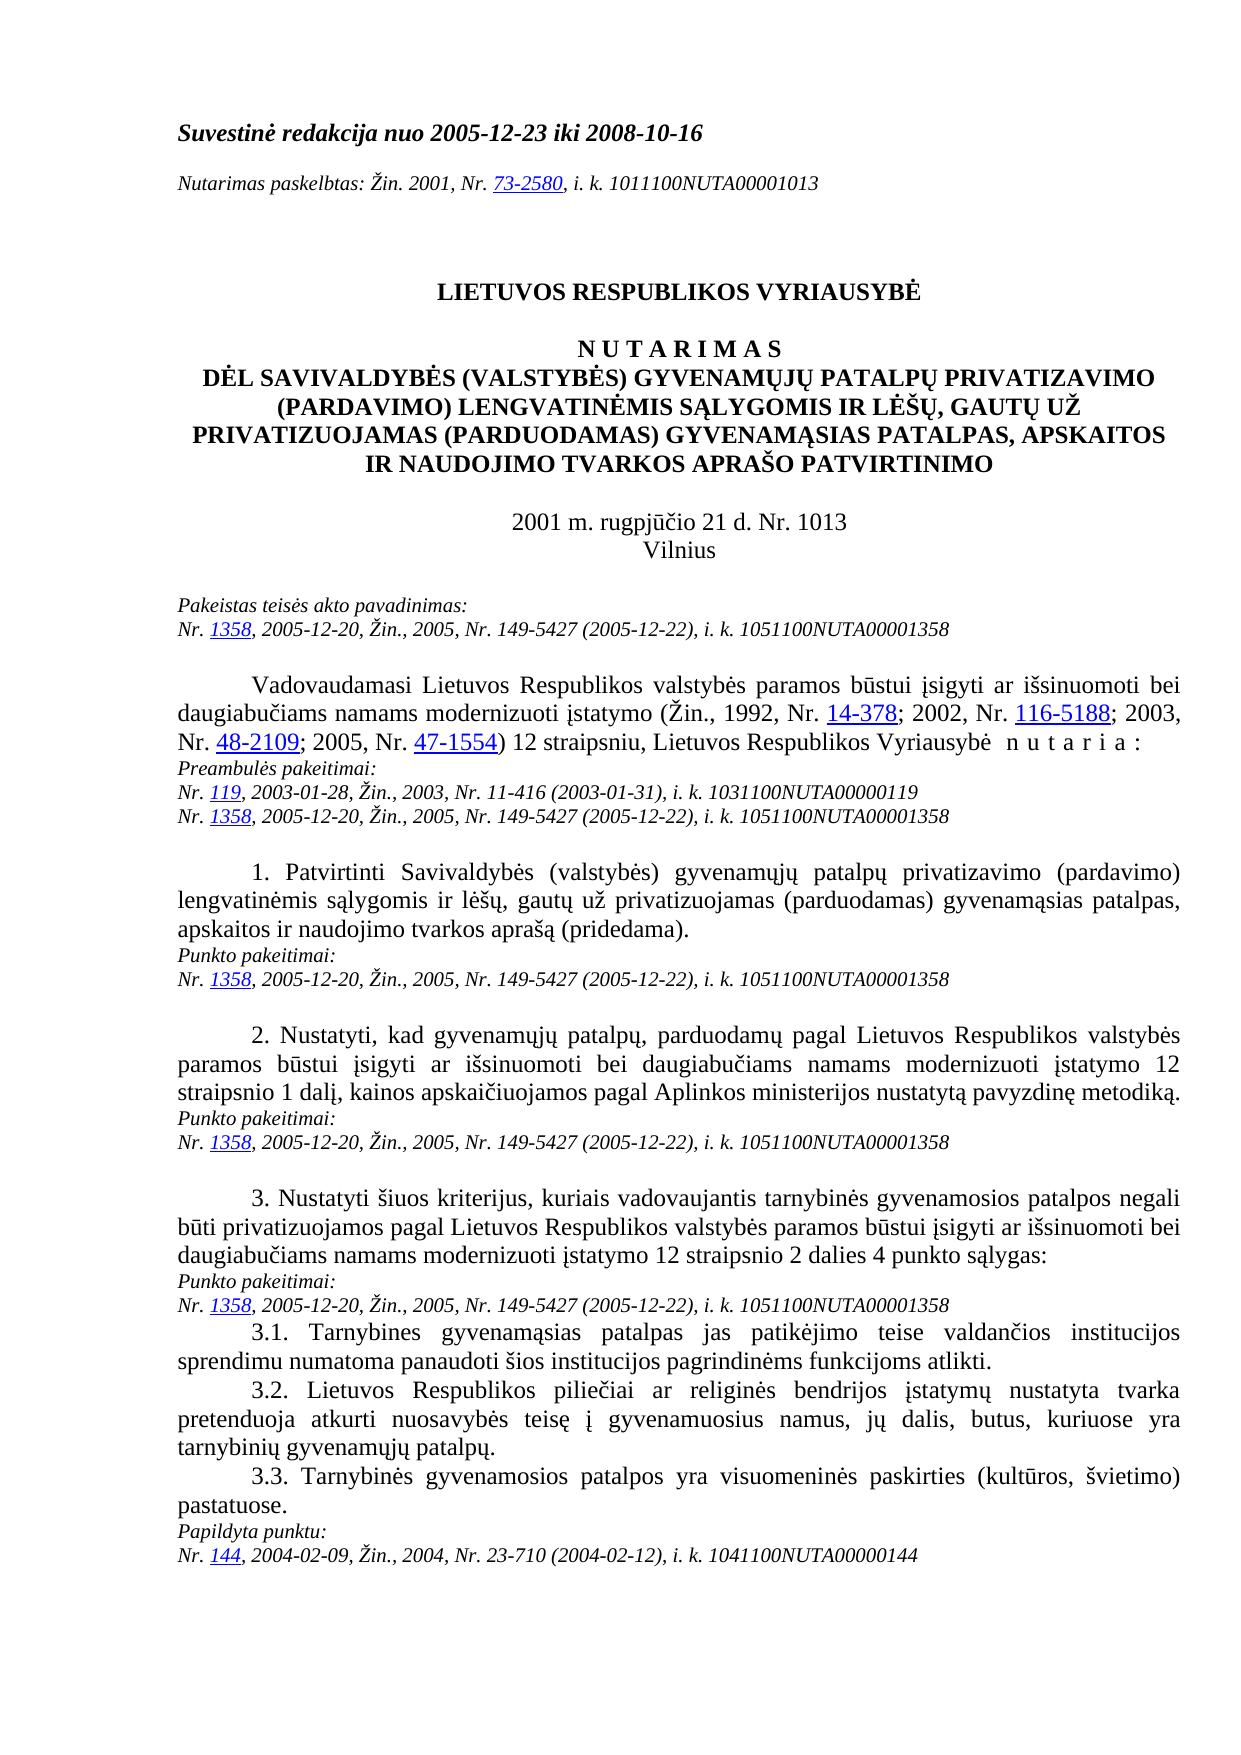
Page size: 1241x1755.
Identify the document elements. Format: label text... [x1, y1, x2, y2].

text Nr. 119, 2003-01-28, Žin., 2003, Nr. 11-416 (2003-01-31), i. k. 1031100NUTA00000119 [177, 780, 1181, 804]
text 3.3. Tarnybinės gyvenamosios patalpos yra visuomeninės paskirties (kultūros, švietimo) pastatuose. [177, 1461, 1181, 1519]
text Vilnius [177, 535, 1181, 564]
text N U T A R I M A S [177, 334, 1181, 363]
text Vadovaudamasi Lietuvos Respublikos valstybės paramos būstui įsigyti ar išsinuomoti bei daugiabučiams namams modernizuoti įstatymo (Žin., 1992, Nr. 14-378; 2002, Nr. 116-5188; 2003, Nr. 48-2109; 2005, Nr. 47-1554) 12 straipsniu, Lietuvos Respublikos Vyriausybė nutaria: [177, 670, 1181, 756]
text 2001 m. rugpjūčio 21 d. Nr. 1013 [177, 507, 1181, 535]
text 2. Nustatyti, kad gyvenamųjų patalpų, parduodamų pagal Lietuvos Respublikos valstybės paramos būstui įsigyti ar išsinuomoti bei daugiabučiams namams modernizuoti įstatymo 12 straipsnio 1 dalį, kainos apskaičiuojamos pagal Aplinkos ministerijos nustatytą pavyzdinę metodiką. [177, 1020, 1181, 1106]
text Punkto pakeitimai: [177, 943, 1181, 967]
text Papildyta punktu: [177, 1519, 1181, 1543]
text 1. Patvirtinti Savivaldybės (valstybės) gyvenamųjų patalpų privatizavimo (pardavimo) lengvatinėmis sąlygomis ir lėšų, gautų už privatizuojamas (parduodamas) gyvenamąsias patalpas, apskaitos ir naudojimo tvarkos aprašą (pridedama). [177, 857, 1181, 943]
text 3.1. Tarnybines gyvenamąsias patalpas jas patikėjimo teise valdančios institucijos sprendimu numatoma panaudoti šios institucijos pagrindinėms funkcijoms atlikti. [177, 1317, 1181, 1375]
text Punkto pakeitimai: [177, 1269, 1181, 1293]
text Nr. 1358, 2005-12-20, Žin., 2005, Nr. 149-5427 (2005-12-22), i. k. 1051100NUTA00001358 [177, 967, 1181, 991]
text Suvestinė redakcija nuo 2005-12-23 iki 2008-10-16 [177, 118, 1181, 147]
text Preambulės pakeitimai: [177, 756, 1181, 780]
text 3. Nustatyti šiuos kriterijus, kuriais vadovaujantis tarnybinės gyvenamosios patalpos negali būti privatizuojamos pagal Lietuvos Respublikos valstybės paramos būstui įsigyti ar išsinuomoti bei daugiabučiams namams modernizuoti įstatymo 12 straipsnio 2 dalies 4 punkto sąlygas: [177, 1183, 1181, 1269]
text Punkto pakeitimai: [177, 1106, 1181, 1130]
text LIETUVOS RESPUBLIKOS VYRIAUSYBĖ [177, 277, 1181, 305]
text Nr. 144, 2004-02-09, Žin., 2004, Nr. 23-710 (2004-02-12), i. k. 1041100NUTA00000144 [177, 1543, 1181, 1567]
text Nr. 1358, 2005-12-20, Žin., 2005, Nr. 149-5427 (2005-12-22), i. k. 1051100NUTA00001358 [177, 804, 1181, 828]
text Nutarimas paskelbtas: Žin. 2001, Nr. 73-2580, i. k. 1011100NUTA00001013 [177, 171, 1181, 195]
text DĖL SAVIVALDYBĖS (VALSTYBĖS) GYVENAMŲJŲ PATALPŲ PRIVATIZAVIMO (PARDAVIMO) LENGVATINĖMIS SĄLYGOMIS IR LĖŠŲ, GAUTŲ UŽ PRIVATIZUOJAMAS (PARDUODAMAS) GYVENAMĄSIAS PATALPAS, APSKAITOS IR NAUDOJIMO TVARKOS APRAŠO PATVIRTINIMO [177, 363, 1181, 478]
text 3.2. Lietuvos Respublikos piliečiai ar religinės bendrijos įstatymų nustatyta tvarka pretenduoja atkurti nuosavybės teisę į gyvenamuosius namus, jų dalis, butus, kuriuose yra tarnybinių gyvenamųjų patalpų. [177, 1375, 1181, 1461]
text Nr. 1358, 2005-12-20, Žin., 2005, Nr. 149-5427 (2005-12-22), i. k. 1051100NUTA00001358 [177, 1293, 1181, 1317]
text Pakeistas teisės akto pavadinimas: [177, 593, 1181, 617]
text Nr. 1358, 2005-12-20, Žin., 2005, Nr. 149-5427 (2005-12-22), i. k. 1051100NUTA00001358 [177, 617, 1181, 641]
text Nr. 1358, 2005-12-20, Žin., 2005, Nr. 149-5427 (2005-12-22), i. k. 1051100NUTA00001358 [177, 1130, 1181, 1154]
